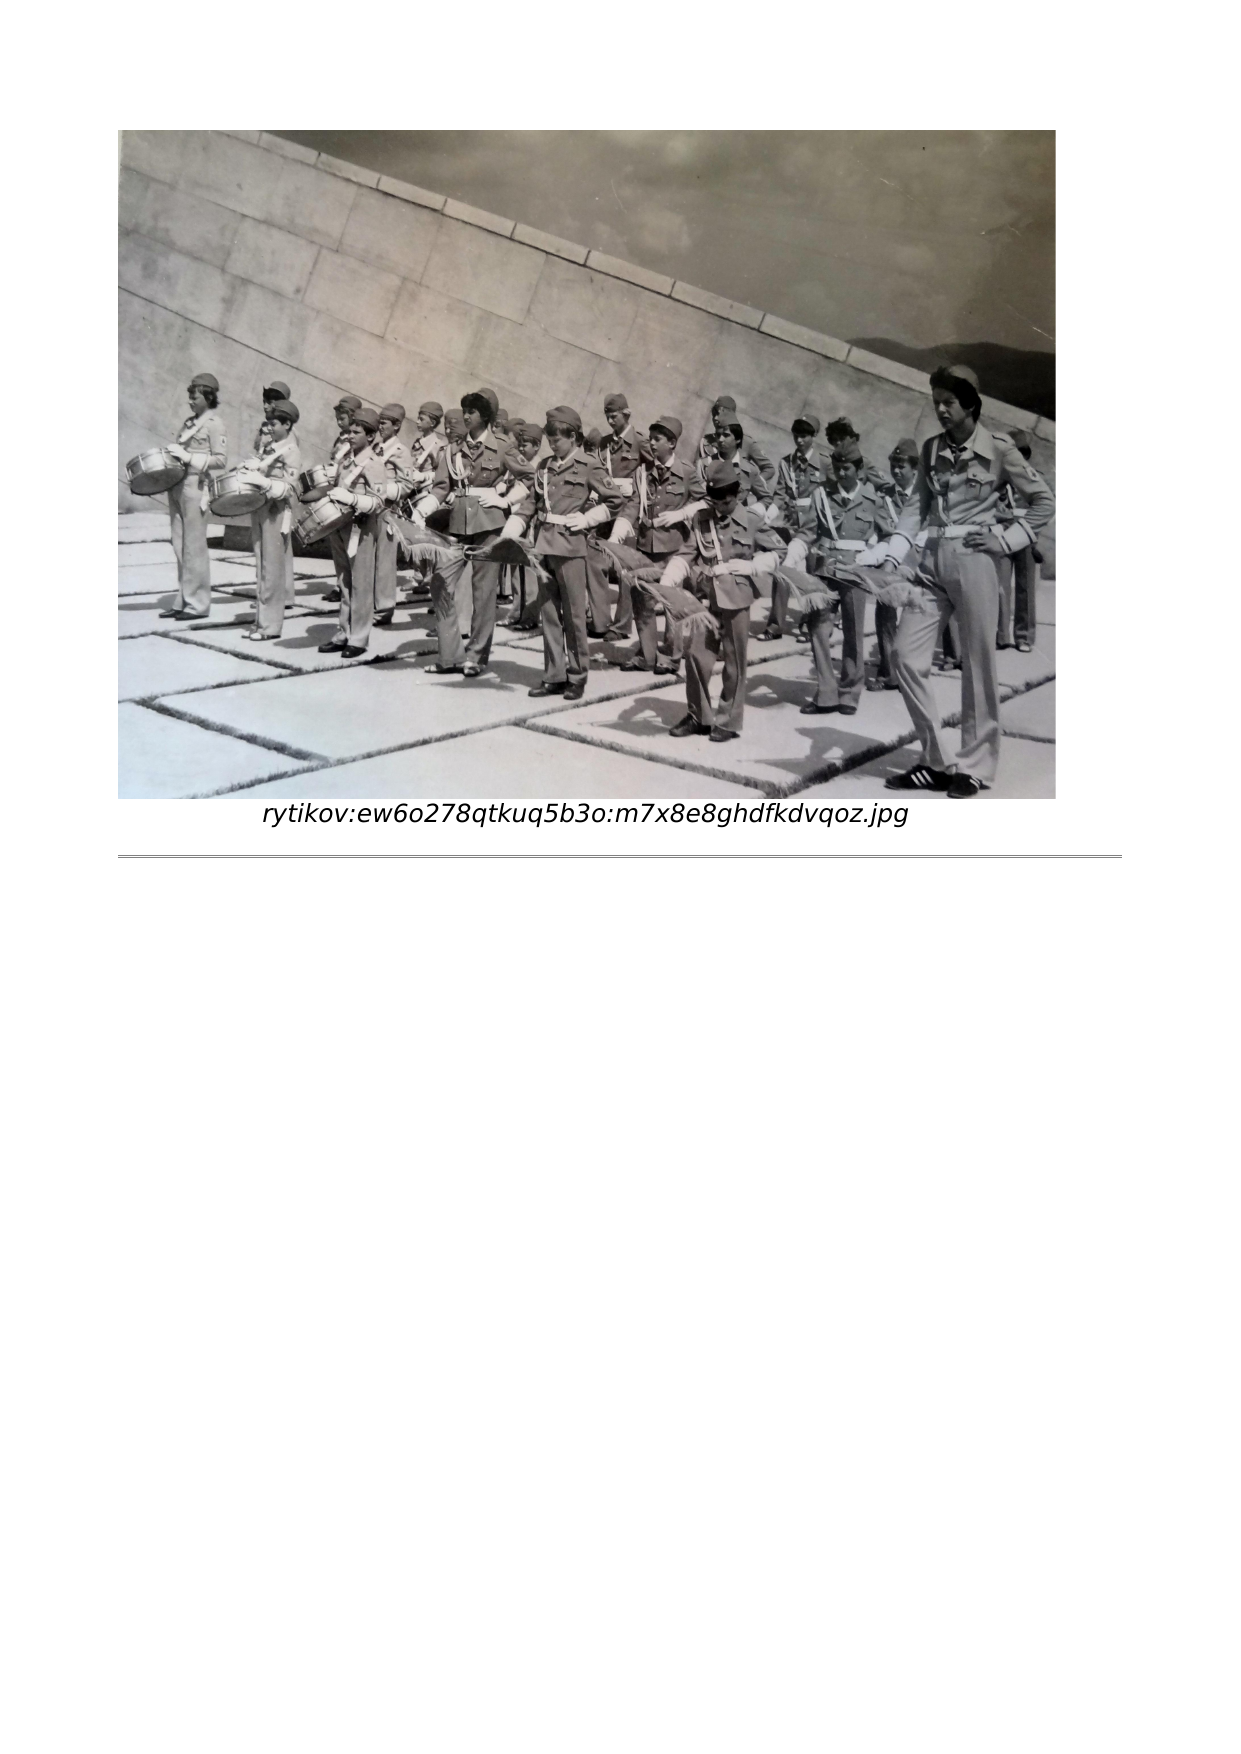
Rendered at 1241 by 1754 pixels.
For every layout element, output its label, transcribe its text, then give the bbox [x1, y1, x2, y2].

text rytikov:ew6o278qtkuq5b3o:m7x8e8ghdfkdvqoz.jpg [118, 799, 1056, 828]
picture [118, 130, 1056, 799]
